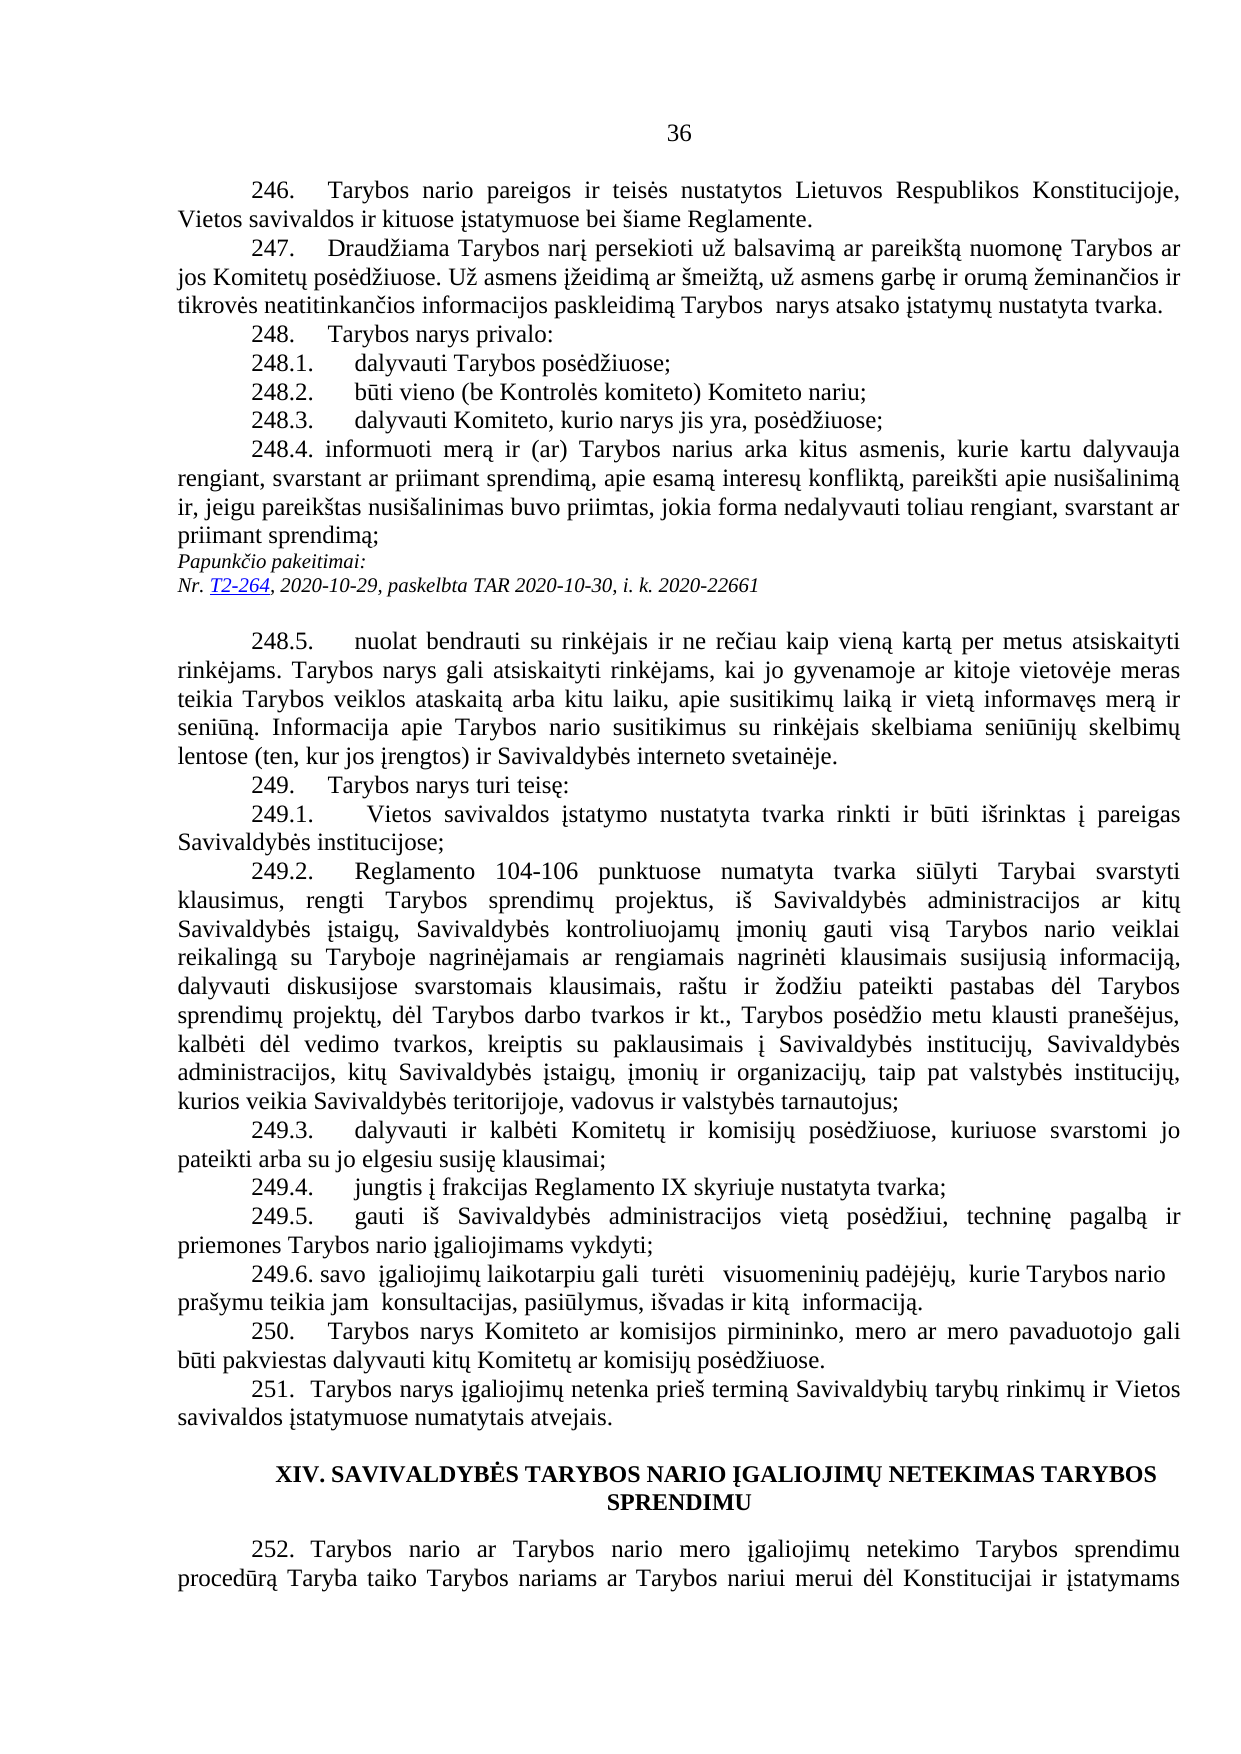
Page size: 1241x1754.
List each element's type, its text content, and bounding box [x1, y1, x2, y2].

text 249.1. Vietos savivaldos įstatymo nustatyta tvarka rinkti ir būti išrinktas į pareigas Savivaldybės institucijose; [177, 799, 1181, 856]
text 248.2. būti vieno (be Kontrolės komiteto) Komiteto nariu; [177, 377, 1181, 406]
text 249. Tarybos narys turi teisę: [177, 770, 1181, 799]
text 251. Tarybos narys įgaliojimų netenka prieš terminą Savivaldybių tarybų rinkimų ir Vietos savivaldos įstatymuose numatytais atvejais. [177, 1374, 1181, 1431]
text 248. Tarybos narys privalo: [177, 319, 1181, 348]
text 249.4. jungtis į frakcijas Reglamento IX skyriuje nustatyta tvarka; [177, 1172, 1181, 1201]
text 249.6. savo įgaliojimų laikotarpiu gali turėti visuomeninių padėjėjų, kurie Tarybos nario prašymu teikia jam konsultacijas, pasiūlymus, išvadas ir kitą informaciją. [177, 1259, 1181, 1316]
text 249.3. dalyvauti ir kalbėti Komitetų ir komisijų posėdžiuose, kuriuose svarstomi jo pateikti arba su jo elgesiu susiję klausimai; [177, 1115, 1181, 1172]
text Nr. T2-264, 2020-10-29, paskelbta TAR 2020-10-30, i. k. 2020-22661 [177, 573, 1181, 597]
text 249.5. gauti iš Savivaldybės administracijos vietą posėdžiui, techninę pagalbą ir priemones Tarybos nario įgaliojimams vykdyti; [177, 1201, 1181, 1259]
text 248.3. dalyvauti Komiteto, kurio narys jis yra, posėdžiuose; [177, 406, 1181, 434]
text 247. Draudžiama Tarybos narį persekioti už balsavimą ar pareikštą nuomonę Tarybos ar jos Komitetų posėdžiuose. Už asmens įžeidimą ar šmeižtą, už asmens garbę ir orumą žeminančios ir tikrovės neatitinkančios informacijos paskleidimą Tarybos narys atsako įstatymų nustatyta tvarka. [177, 233, 1181, 319]
text 249.2. Reglamento 104-106 punktuose numatyta tvarka siūlyti Tarybai svarstyti klausimus, rengti Tarybos sprendimų projektus, iš Savivaldybės administracijos ar kitų Savivaldybės įstaigų, Savivaldybės kontroliuojamų įmonių gauti visą Tarybos nario veiklai reikalingą su Taryboje nagrinėjamais ar rengiamais nagrinėti klausimais susijusią informaciją, dalyvauti diskusijose svarstomais klausimais, raštu ir žodžiu pateikti pastabas dėl Tarybos sprendimų projektų, dėl Tarybos darbo tvarkos ir kt., Tarybos posėdžio metu klausti pranešėjus, kalbėti dėl vedimo tvarkos, kreiptis su paklausimais į Savivaldybės institucijų, Savivaldybės administracijos, kitų Savivaldybės įstaigų, įmonių ir organizacijų, taip pat valstybės institucijų, kurios veikia Savivaldybės teritorijoje, vadovus ir valstybės tarnautojus; [177, 856, 1181, 1115]
text 248.4. informuoti merą ir (ar) Tarybos narius arka kitus asmenis, kurie kartu dalyvauja rengiant, svarstant ar priimant sprendimą, apie esamą interesų konfliktą, pareikšti apie nusišalinimą ir, jeigu pareikštas nusišalinimas buvo priimtas, jokia forma nedalyvauti toliau rengiant, svarstant ar priimant sprendimą; [177, 434, 1181, 549]
text 248.1. dalyvauti Tarybos posėdžiuose; [177, 348, 1181, 377]
text 252. Tarybos nario ar Tarybos nario mero įgaliojimų netekimo Tarybos sprendimu procedūrą Taryba taiko Tarybos nariams ar Tarybos nariui merui dėl Konstitucijai ir įstatymams [177, 1534, 1181, 1592]
text Papunkčio pakeitimai: [177, 549, 1181, 573]
text 248.5. nuolat bendrauti su rinkėjais ir ne rečiau kaip vieną kartą per metus atsiskaityti rinkėjams. Tarybos narys gali atsiskaityti rinkėjams, kai jo gyvenamoje ar kitoje vietovėje meras teikia Tarybos veiklos ataskaitą arba kitu laiku, apie susitikimų laiką ir vietą informavęs merą ir seniūną. Informacija apie Tarybos nario susitikimus su rinkėjais skelbiama seniūnijų skelbimų lentose (ten, kur jos įrengtos) ir Savivaldybės interneto svetainėje. [177, 626, 1181, 770]
text 246. Tarybos nario pareigos ir teisės nustatytos Lietuvos Respublikos Konstitucijoje, Vietos savivaldos ir kituose įstatymuose bei šiame Reglamente. [177, 176, 1181, 233]
text XIV. SAVIVALDYBĖS TARYBOS NARIO ĮGALIOJIMŲ NETEKIMAS TARYBOS SPRENDIMU [177, 1460, 1181, 1515]
text 250. Tarybos narys Komiteto ar komisijos pirmininko, mero ar mero pavaduotojo gali būti pakviestas dalyvauti kitų Komitetų ar komisijų posėdžiuose. [177, 1316, 1181, 1374]
